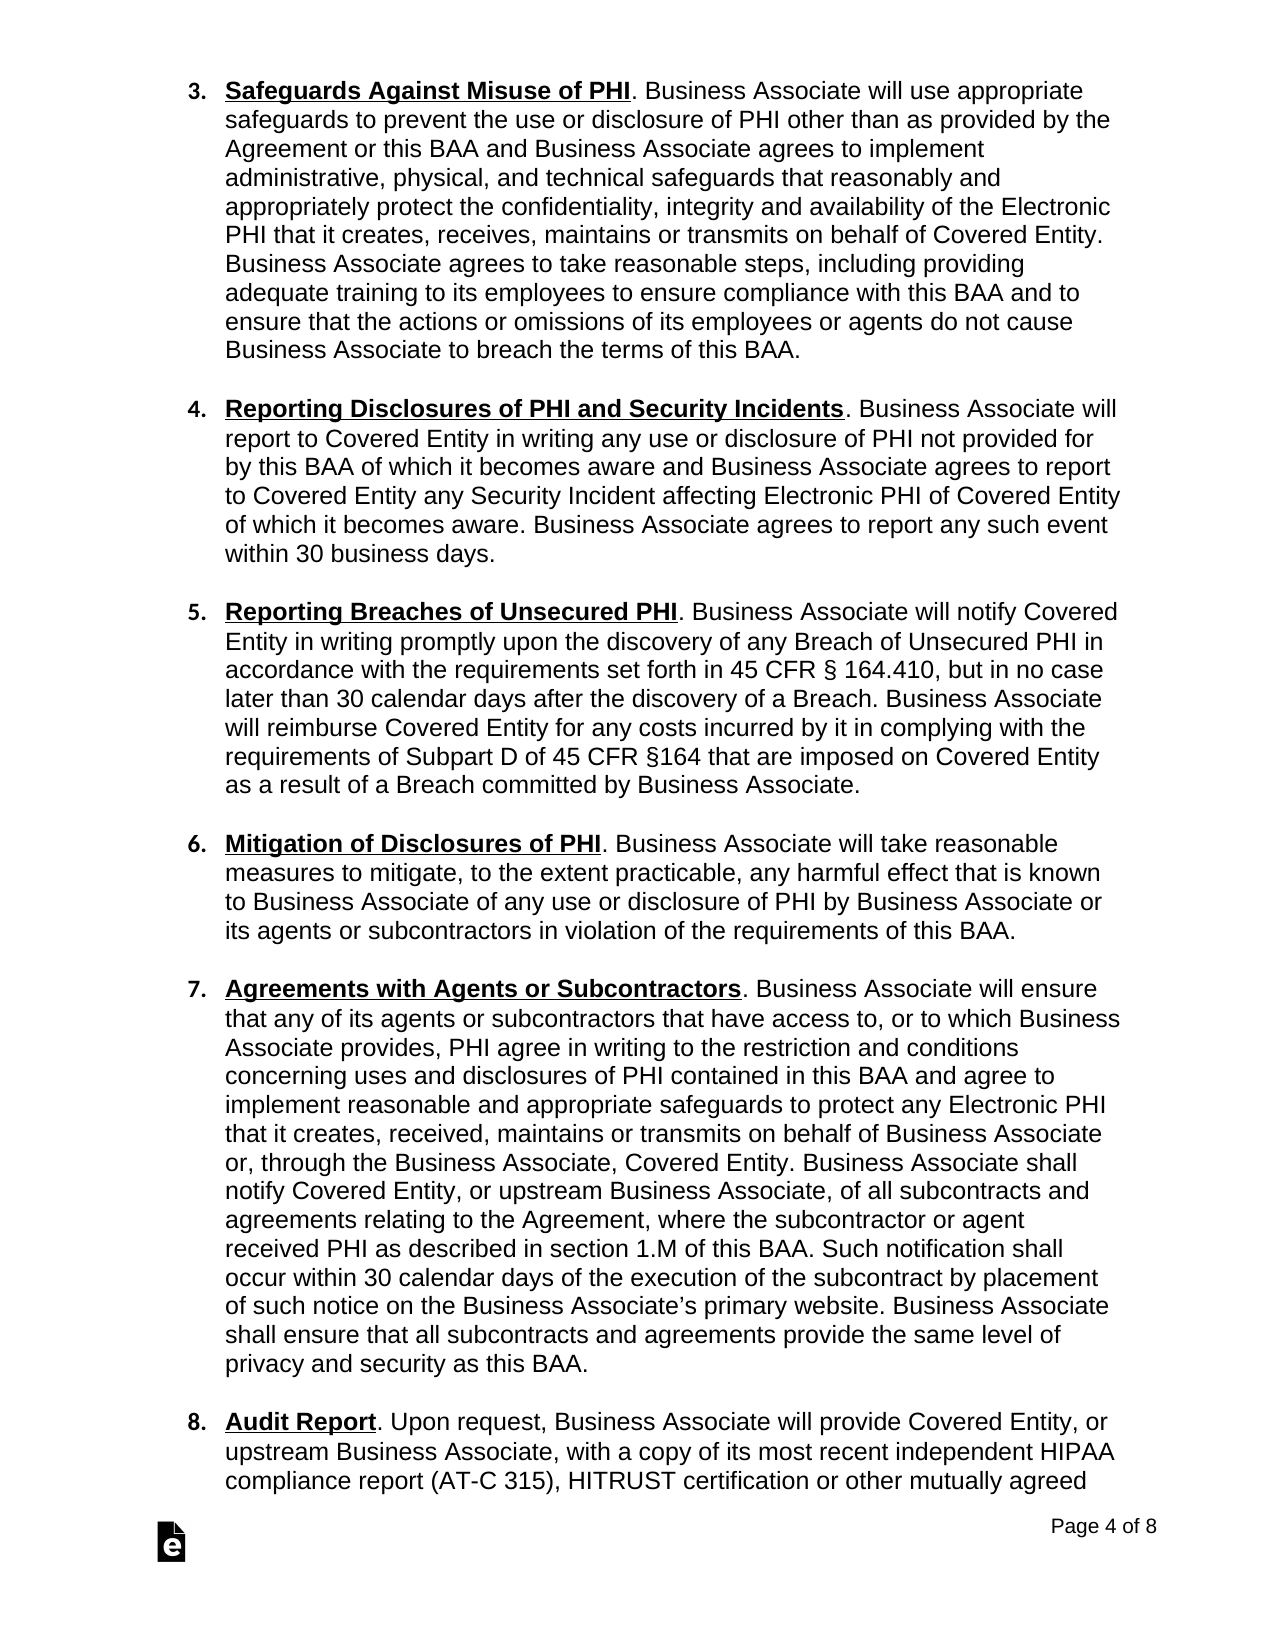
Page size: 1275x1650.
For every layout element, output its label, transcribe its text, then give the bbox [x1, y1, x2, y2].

list Safeguards Against Misuse of PHI. Business Associate will use appropriate safeguards to prevent the use or disclosure of PHI other than as provided by the Agreement or this BAA and Business Associate agrees to implement administrative, physical, and technical safeguards that reasonably and appropriately protect the confidentiality, integrity and availability of the Electronic PHI that it creates, receives, maintains or transmits on behalf of Covered Entity. Business Associate agrees to take reasonable steps, including providing adequate training to its employees to ensure compliance with this BAA and to ensure that the actions or omissions of its employees or agents do not cause Business Associate to breach the terms of this BAA. [187, 75, 1125, 364]
list Audit Report. Upon request, Business Associate will provide Covered Entity, or upstream Business Associate, with a copy of its most recent independent HIPAA compliance report (AT-C 315), HITRUST certification or other mutually agreed [187, 1406, 1125, 1494]
list Reporting Disclosures of PHI and Security Incidents. Business Associate will report to Covered Entity in writing any use or disclosure of PHI not provided for by this BAA of which it becomes aware and Business Associate agrees to report to Covered Entity any Security Incident affecting Electronic PHI of Covered Entity of which it becomes aware. Business Associate agrees to report any such event within 30 business days. [187, 393, 1125, 567]
list Mitigation of Disclosures of PHI. Business Associate will take reasonable measures to mitigate, to the extent practicable, any harmful effect that is known to Business Associate of any use or disclosure of PHI by Business Associate or its agents or subcontractors in violation of the requirements of this BAA. [187, 828, 1125, 944]
list Reporting Breaches of Unsecured PHI. Business Associate will notify Covered Entity in writing promptly upon the discovery of any Breach of Unsecured PHI in accordance with the requirements set forth in 45 CFR § 164.410, but in no case later than 30 calendar days after the discovery of a Breach. Business Associate will reimburse Covered Entity for any costs incurred by it in complying with the requirements of Subpart D of 45 CFR §164 that are imposed on Covered Entity as a result of a Breach committed by Business Associate. [187, 596, 1125, 799]
list Agreements with Agents or Subcontractors. Business Associate will ensure that any of its agents or subcontractors that have access to, or to which Business Associate provides, PHI agree in writing to the restriction and conditions concerning uses and disclosures of PHI contained in this BAA and agree to implement reasonable and appropriate safeguards to protect any Electronic PHI that it creates, received, maintains or transmits on behalf of Business Associate or, through the Business Associate, Covered Entity. Business Associate shall notify Covered Entity, or upstream Business Associate, of all subcontracts and agreements relating to the Agreement, where the subcontractor or agent received PHI as described in section 1.M of this BAA. Such notification shall occur within 30 calendar days of the execution of the subcontract by placement of such notice on the Business Associate’s primary website. Business Associate shall ensure that all subcontracts and agreements provide the same level of privacy and security as this BAA. [187, 973, 1125, 1378]
